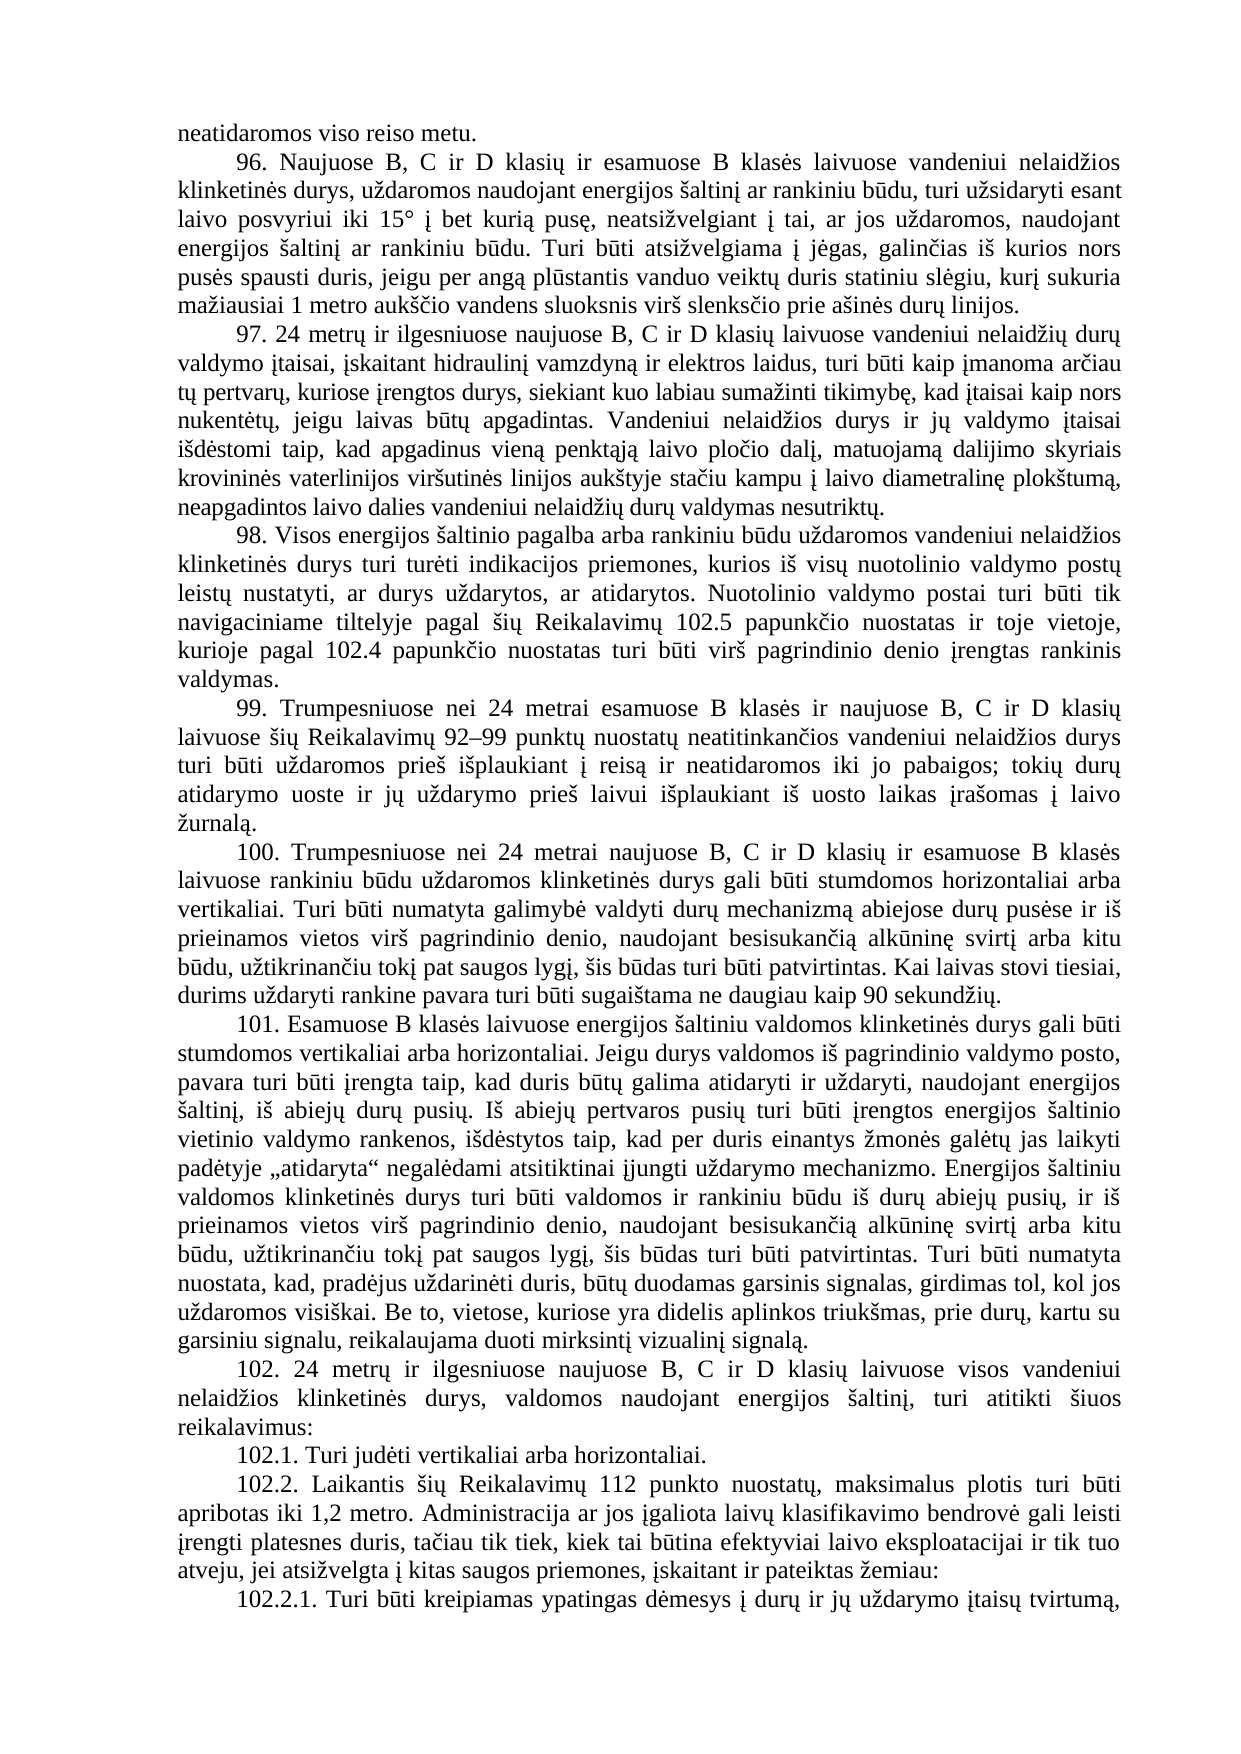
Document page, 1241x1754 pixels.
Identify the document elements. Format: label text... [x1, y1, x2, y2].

text 102.2. Laikantis šių Reikalavimų 112 punkto nuostatų, maksimalus plotis turi būti apribotas iki 1,2 metro. Administracija ar jos įgaliota laivų klasifikavimo bendrovė gali leisti įrengti platesnes duris, tačiau tik tiek, kiek tai būtina efektyviai laivo eksploatacijai ir tik tuo atveju, jei atsižvelgta į kitas saugos priemones, įskaitant ir pateiktas žemiau: [177, 1469, 1122, 1584]
text 97. 24 metrų ir ilgesniuose naujuose B, C ir D klasių laivuose vandeniui nelaidžių durų valdymo įtaisai, įskaitant hidraulinį vamzdyną ir elektros laidus, turi būti kaip įmanoma arčiau tų pertvarų, kuriose įrengtos durys, siekiant kuo labiau sumažinti tikimybę, kad įtaisai kaip nors nukentėtų, jeigu laivas būtų apgadintas. Vandeniui nelaidžios durys ir jų valdymo įtaisai išdėstomi taip, kad apgadinus vieną penktąją laivo pločio dalį, matuojamą dalijimo skyriais krovininės vaterlinijos viršutinės linijos aukštyje stačiu kampu į laivo diametralinę plokštumą, neapgadintos laivo dalies vandeniui nelaidžių durų valdymas nesutriktų. [177, 319, 1122, 521]
text 102.1. Turi judėti vertikaliai arba horizontaliai. [177, 1441, 1122, 1469]
text 98. Visos energijos šaltinio pagalba arba rankiniu būdu uždaromos vandeniui nelaidžios klinketinės durys turi turėti indikacijos priemones, kurios iš visų nuotolinio valdymo postų leistų nustatyti, ar durys uždarytos, ar atidarytos. Nuotolinio valdymo postai turi būti tik navigaciniame tiltelyje pagal šių Reikalavimų 102.5 papunkčio nuostatas ir toje vietoje, kurioje pagal 102.4 papunkčio nuostatas turi būti virš pagrindinio denio įrengtas rankinis valdymas. [177, 521, 1122, 693]
text 101. Esamuose B klasės laivuose energijos šaltiniu valdomos klinketinės durys gali būti stumdomos vertikaliai arba horizontaliai. Jeigu durys valdomos iš pagrindinio valdymo posto, pavara turi būti įrengta taip, kad duris būtų galima atidaryti ir uždaryti, naudojant energijos šaltinį, iš abiejų durų pusių. Iš abiejų pertvaros pusių turi būti įrengtos energijos šaltinio vietinio valdymo rankenos, išdėstytos taip, kad per duris einantys žmonės galėtų jas laikyti padėtyje „atidaryta“ negalėdami atsitiktinai įjungti uždarymo mechanizmo. Energijos šaltiniu valdomos klinketinės durys turi būti valdomos ir rankiniu būdu iš durų abiejų pusių, ir iš prieinamos vietos virš pagrindinio denio, naudojant besisukančią alkūninę svirtį arba kitu būdu, užtikrinančiu tokį pat saugos lygį, šis būdas turi būti patvirtintas. Turi būti numatyta nuostata, kad, pradėjus uždarinėti duris, būtų duodamas garsinis signalas, girdimas tol, kol jos uždaromos visiškai. Be to, vietose, kuriose yra didelis aplinkos triukšmas, prie durų, kartu su garsiniu signalu, reikalaujama duoti mirksintį vizualinį signalą. [177, 1009, 1122, 1354]
text neatidaromos viso reiso metu. [177, 118, 1122, 147]
text 100. Trumpesniuose nei 24 metrai naujuose B, C ir D klasių ir esamuose B klasės laivuose rankiniu būdu uždaromos klinketinės durys gali būti stumdomos horizontaliai arba vertikaliai. Turi būti numatyta galimybė valdyti durų mechanizmą abiejose durų pusėse ir iš prieinamos vietos virš pagrindinio denio, naudojant besisukančią alkūninę svirtį arba kitu būdu, užtikrinančiu tokį pat saugos lygį, šis būdas turi būti patvirtintas. Kai laivas stovi tiesiai, durims uždaryti rankine pavara turi būti sugaištama ne daugiau kaip 90 sekundžių. [177, 837, 1122, 1009]
text 102. 24 metrų ir ilgesniuose naujuose B, C ir D klasių laivuose visos vandeniui nelaidžios klinketinės durys, valdomos naudojant energijos šaltinį, turi atitikti šiuos reikalavimus: [177, 1354, 1122, 1441]
text 96. Naujuose B, C ir D klasių ir esamuose B klasės laivuose vandeniui nelaidžios klinketinės durys, uždaromos naudojant energijos šaltinį ar rankiniu būdu, turi užsidaryti esant laivo posvyriui iki 15° į bet kurią pusę, neatsižvelgiant į tai, ar jos uždaromos, naudojant energijos šaltinį ar rankiniu būdu. Turi būti atsižvelgiama į jėgas, galinčias iš kurios nors pusės spausti duris, jeigu per angą plūstantis vanduo veiktų duris statiniu slėgiu, kurį sukuria mažiausiai 1 metro aukščio vandens sluoksnis virš slenksčio prie ašinės durų linijos. [177, 147, 1122, 319]
text 102.2.1. Turi būti kreipiamas ypatingas dėmesys į durų ir jų uždarymo įtaisų tvirtumą, [177, 1584, 1122, 1613]
text 99. Trumpesniuose nei 24 metrai esamuose B klasės ir naujuose B, C ir D klasių laivuose šių Reikalavimų 92–99 punktų nuostatų neatitinkančios vandeniui nelaidžios durys turi būti uždaromos prieš išplaukiant į reisą ir neatidaromos iki jo pabaigos; tokių durų atidarymo uoste ir jų uždarymo prieš laivui išplaukiant iš uosto laikas įrašomas į laivo žurnalą. [177, 693, 1122, 837]
